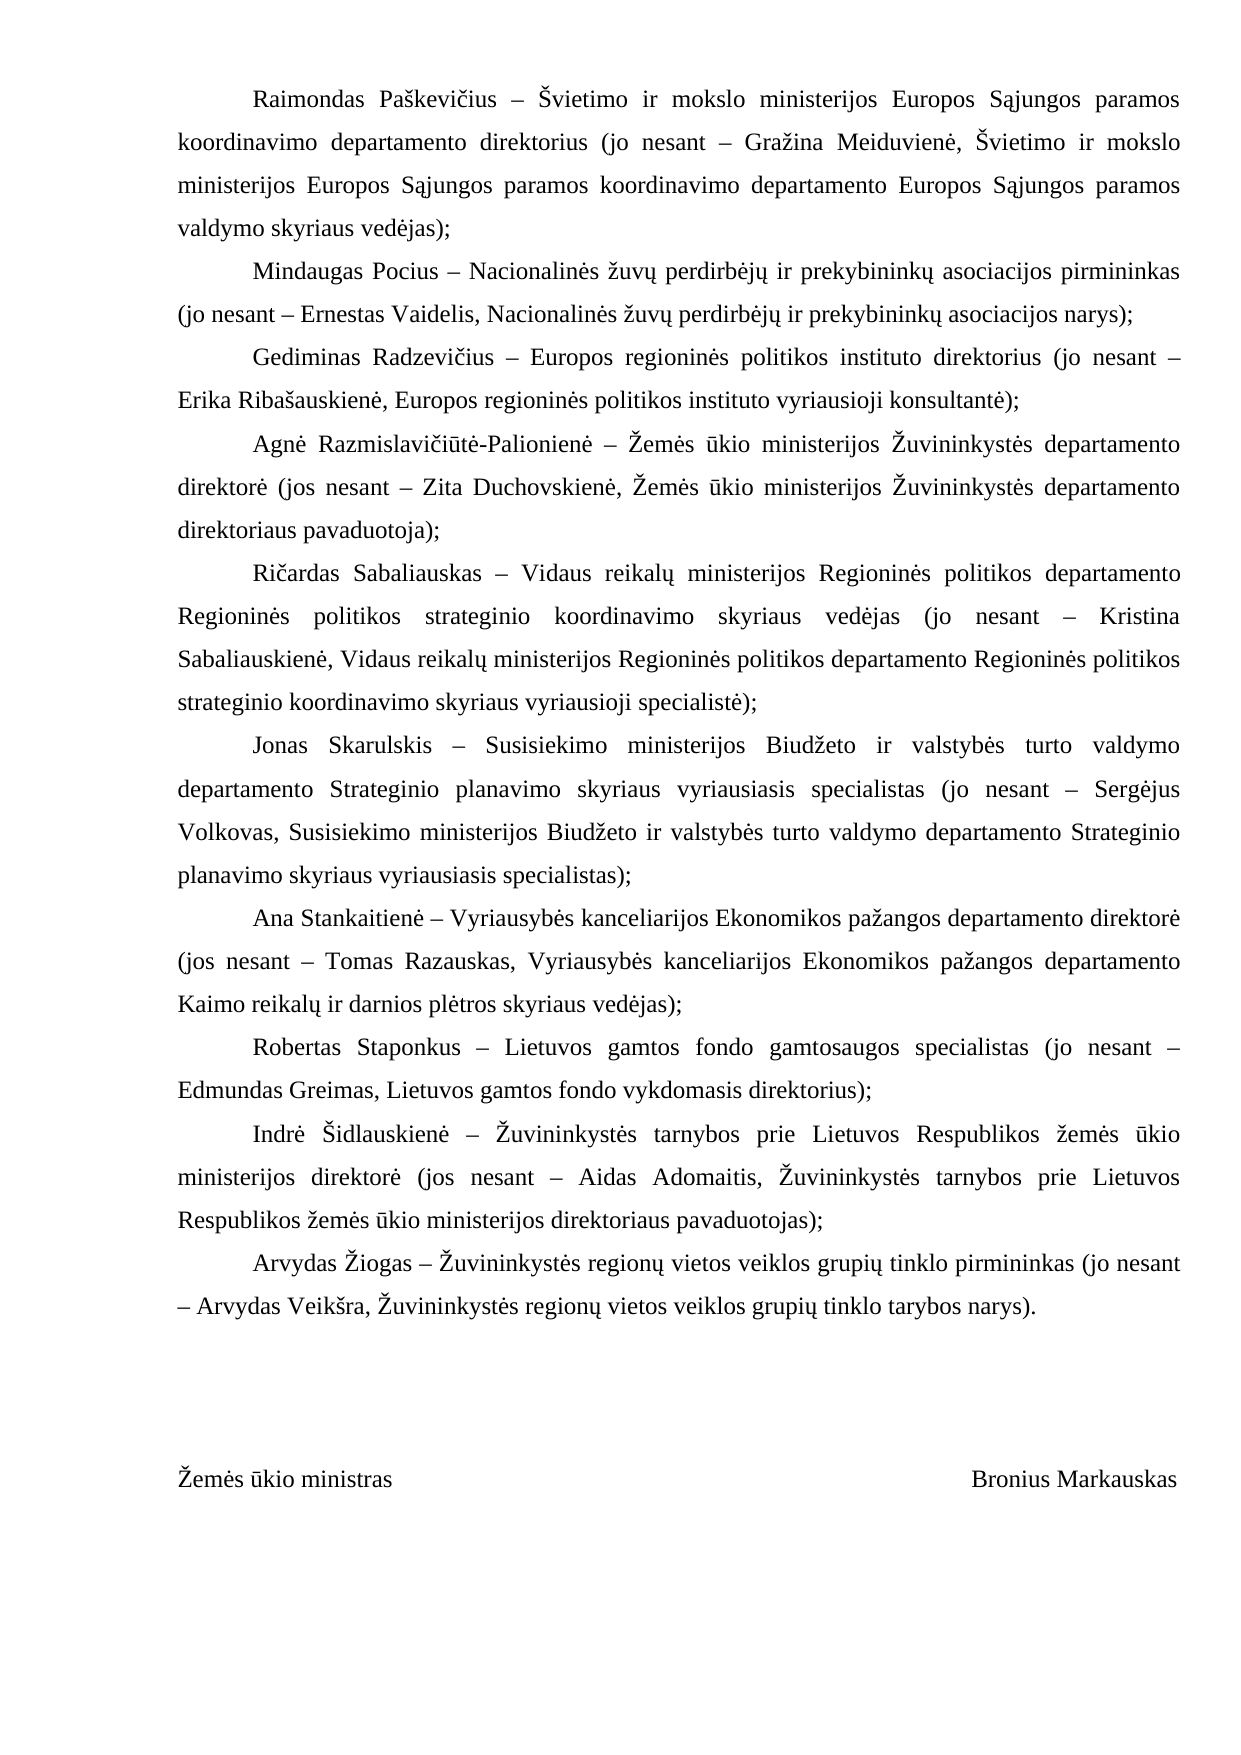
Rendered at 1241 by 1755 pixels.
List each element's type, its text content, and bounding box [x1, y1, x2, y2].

text Ana Stankaitienė – Vyriausybės kanceliarijos Ekonomikos pažangos departamento direktorė (jos nesant – Tomas Razauskas, Vyriausybės kanceliarijos Ekonomikos pažangos departamento Kaimo reikalų ir darnios plėtros skyriaus vedėjas); [177, 903, 1181, 1018]
text Indrė Šidlauskienė – Žuvininkystės tarnybos prie Lietuvos Respublikos žemės ūkio ministerijos direktorė (jos nesant – Aidas Adomaitis, Žuvininkystės tarnybos prie Lietuvos Respublikos žemės ūkio ministerijos direktoriaus pavaduotojas); [177, 1119, 1181, 1234]
text Žemės ūkio ministras Bronius Markauskas [177, 1464, 1181, 1492]
text Agnė Razmislavičiūtė-Palionienė – Žemės ūkio ministerijos Žuvininkystės departamento direktorė (jos nesant – Zita Duchovskienė, Žemės ūkio ministerijos Žuvininkystės departamento direktoriaus pavaduotoja); [177, 429, 1181, 544]
text Mindaugas Pocius – Nacionalinės žuvų perdirbėjų ir prekybininkų asociacijos pirmininkas (jo nesant – Ernestas Vaidelis, Nacionalinės žuvų perdirbėjų ir prekybininkų asociacijos narys); [177, 256, 1181, 328]
text Arvydas Žiogas – Žuvininkystės regionų vietos veiklos grupių tinklo pirmininkas (jo nesant – Arvydas Veikšra, Žuvininkystės regionų vietos veiklos grupių tinklo tarybos narys). [177, 1248, 1181, 1320]
text Gediminas Radzevičius – Europos regioninės politikos instituto direktorius (jo nesant – Erika Ribašauskienė, Europos regioninės politikos instituto vyriausioji konsultantė); [177, 342, 1181, 414]
text Jonas Skarulskis – Susisiekimo ministerijos Biudžeto ir valstybės turto valdymo departamento Strateginio planavimo skyriaus vyriausiasis specialistas (jo nesant – Sergėjus Volkovas, Susisiekimo ministerijos Biudžeto ir valstybės turto valdymo departamento Strateginio planavimo skyriaus vyriausiasis specialistas); [177, 731, 1181, 889]
text Ričardas Sabaliauskas – Vidaus reikalų ministerijos Regioninės politikos departamento Regioninės politikos strateginio koordinavimo skyriaus vedėjas (jo nesant – Kristina Sabaliauskienė, Vidaus reikalų ministerijos Regioninės politikos departamento Regioninės politikos strateginio koordinavimo skyriaus vyriausioji specialistė); [177, 558, 1181, 716]
text Robertas Staponkus – Lietuvos gamtos fondo gamtosaugos specialistas (jo nesant – Edmundas Greimas, Lietuvos gamtos fondo vykdomasis direktorius); [177, 1032, 1181, 1104]
text Raimondas Paškevičius – Švietimo ir mokslo ministerijos Europos Sąjungos paramos koordinavimo departamento direktorius (jo nesant – Gražina Meiduvienė, Švietimo ir mokslo ministerijos Europos Sąjungos paramos koordinavimo departamento Europos Sąjungos paramos valdymo skyriaus vedėjas); [177, 84, 1181, 242]
